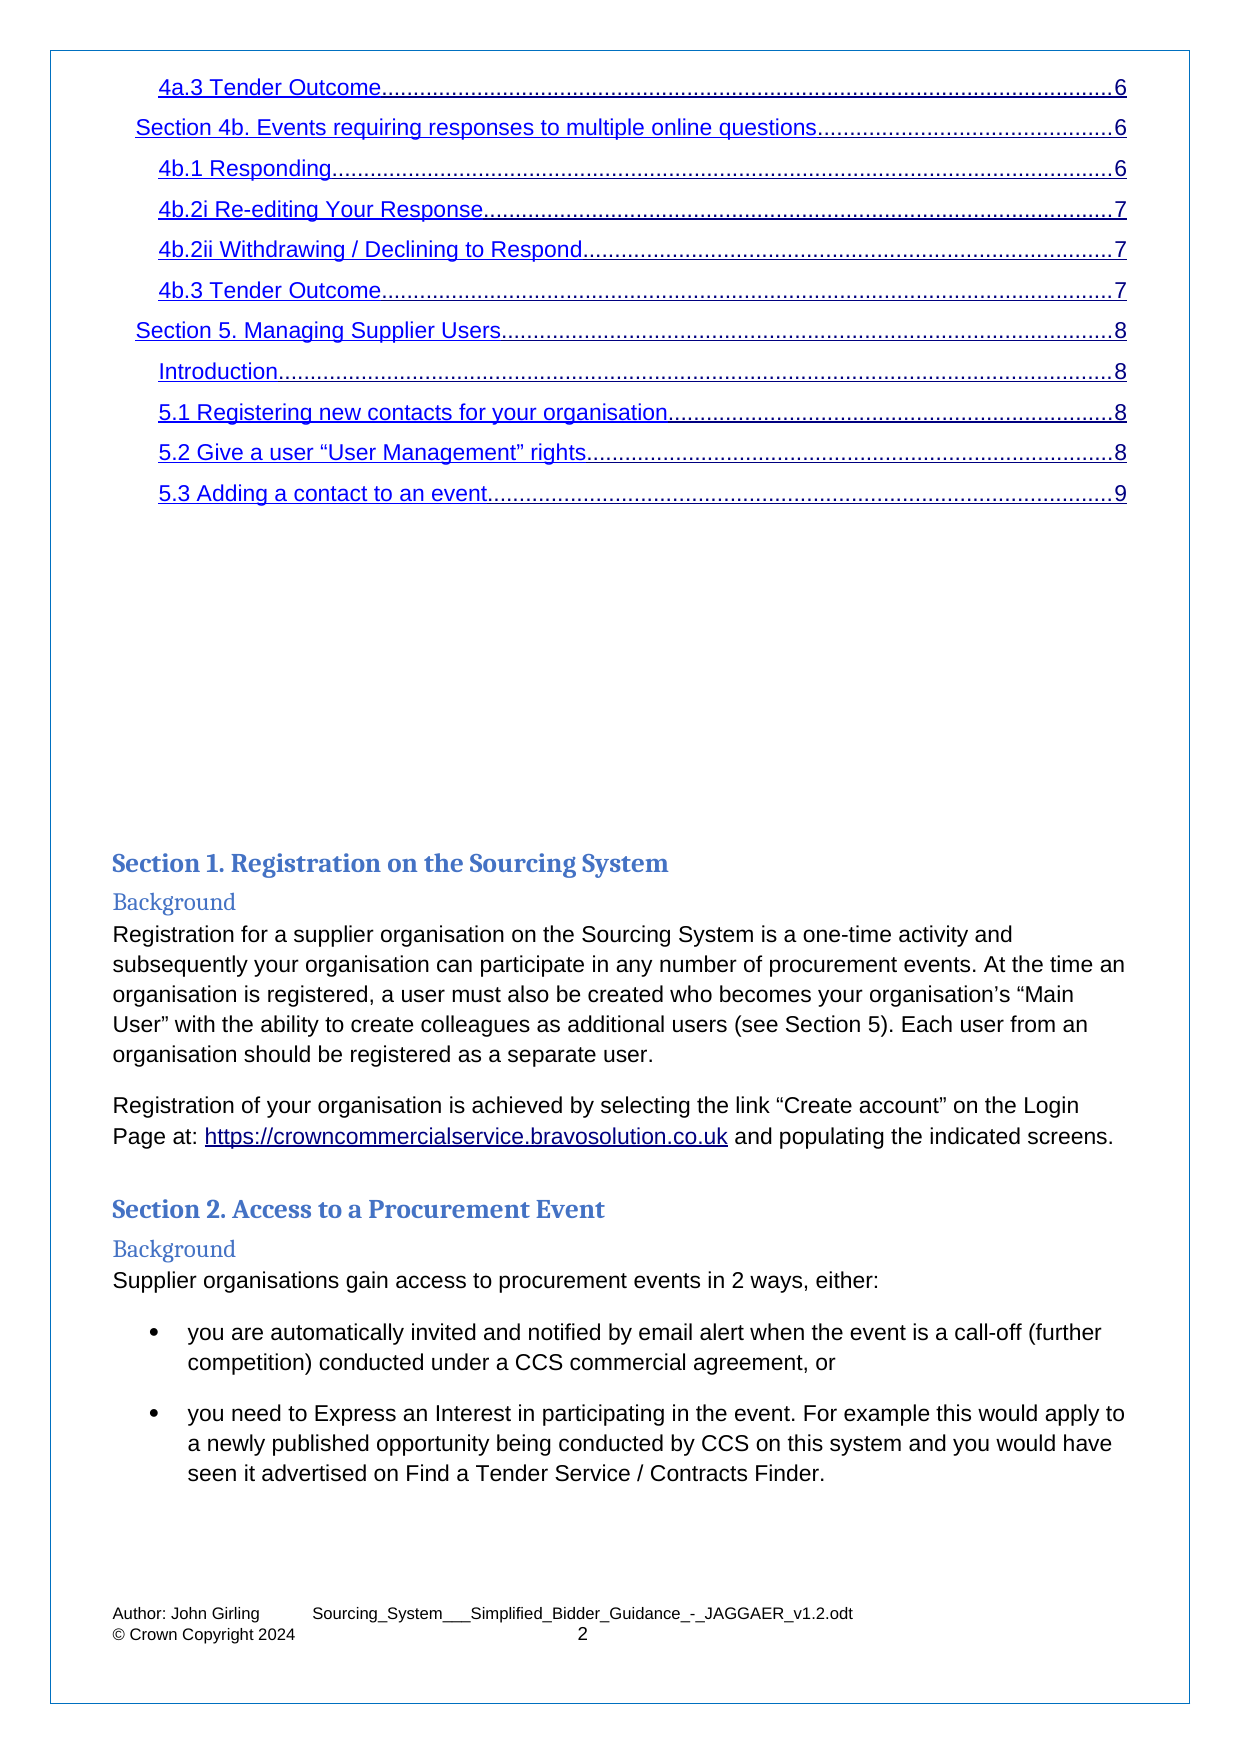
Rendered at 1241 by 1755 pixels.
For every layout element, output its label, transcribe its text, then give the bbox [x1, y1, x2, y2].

subtitle Background [112, 1234, 1128, 1263]
text 4b.3 Tender Outcome 7 [158, 277, 1128, 303]
text Registration for a supplier organisation on the Sourcing System is a one-time activity and subsequently your organisation can participate in any number of procurement events. At the time an organisation is registered, a user must also be created who becomes your organisation’s “Main User” with the ability to create colleagues as additional users (see Section 5). Each user from an organisation should be registered as a separate user. [112, 921, 1128, 1068]
text 4a.3 Tender Outcome 6 [158, 74, 1128, 100]
text Section 4b. Events requiring responses to multiple online questions 6 [135, 114, 1128, 141]
text Supplier organisations gain access to procurement events in 2 ways, either: [112, 1267, 1128, 1294]
text 4b.2i Re-editing Your Response 7 [158, 196, 1128, 222]
text 4b.2ii Withdrawing / Declining to Respond 7 [158, 236, 1128, 263]
text 4b.1 Responding 6 [158, 155, 1128, 181]
text 5.3 Adding a contact to an event 9 [158, 480, 1128, 506]
text 5.1 Registering new contacts for your organisation 8 [158, 399, 1128, 425]
list you need to Express an Interest in participating in the event. For example this would apply to a newly published opportunity being conducted by CCS on this system and you would have seen it advertised on Find a Tender Service / Contracts Finder. [150, 1400, 1128, 1487]
text 5.2 Give a user “User Management” rights 8 [158, 439, 1128, 466]
subtitle Section 2. Access to a Procurement Event [112, 1194, 1128, 1226]
text Introduction 8 [158, 358, 1128, 384]
subtitle Background [112, 888, 1128, 916]
text Registration of your organisation is achieved by selecting the link “Create account” on the Login Page at: https://crowncommercialservice.bravosolution.co.uk and populating the indicated screens. [112, 1092, 1128, 1149]
list you are automatically invited and notified by email alert when the event is a call-off (further competition) conducted under a CCS commercial agreement, or [150, 1318, 1128, 1375]
subtitle Section 1. Registration on the Sourcing System [112, 848, 1128, 879]
text Section 5. Managing Supplier Users 8 [135, 317, 1128, 344]
